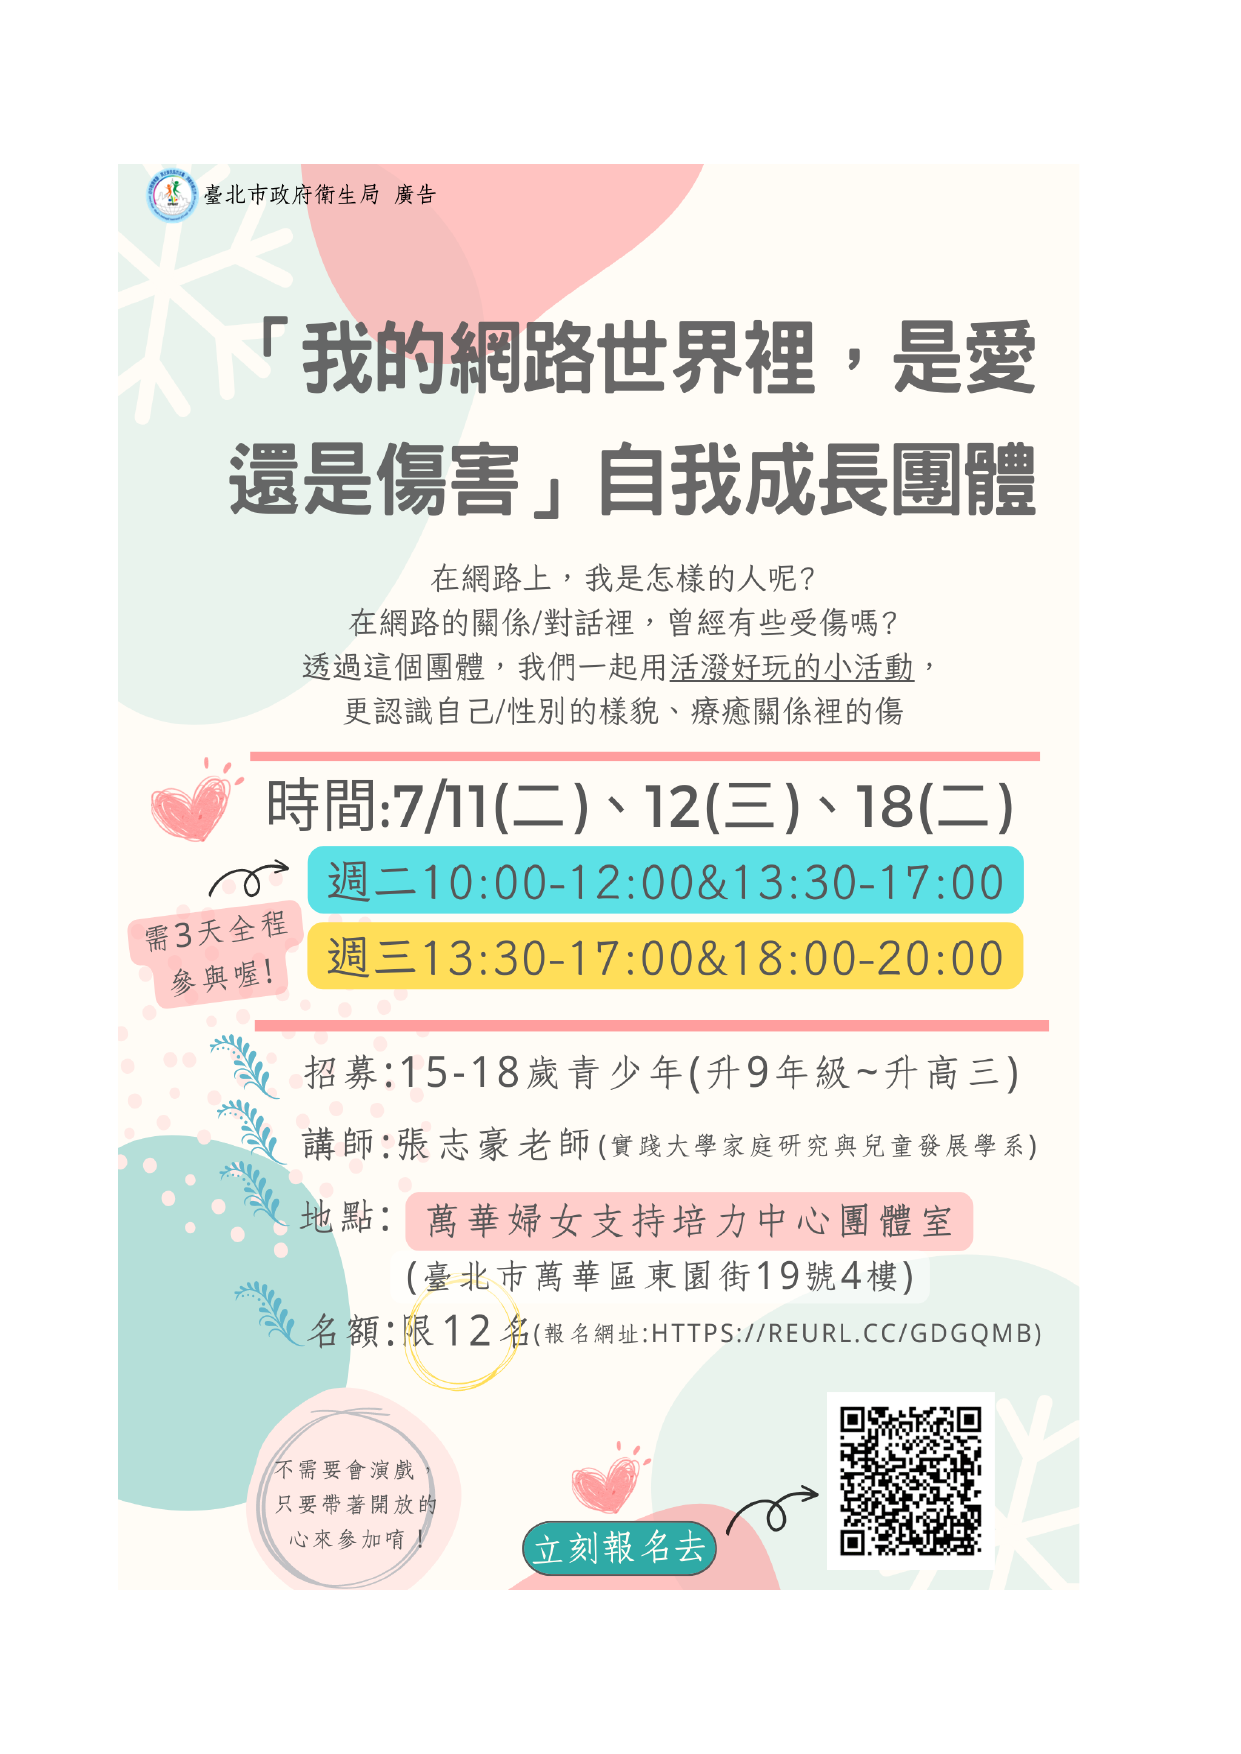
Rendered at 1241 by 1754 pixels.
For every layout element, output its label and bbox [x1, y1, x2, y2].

picture [118, 164, 1080, 1590]
